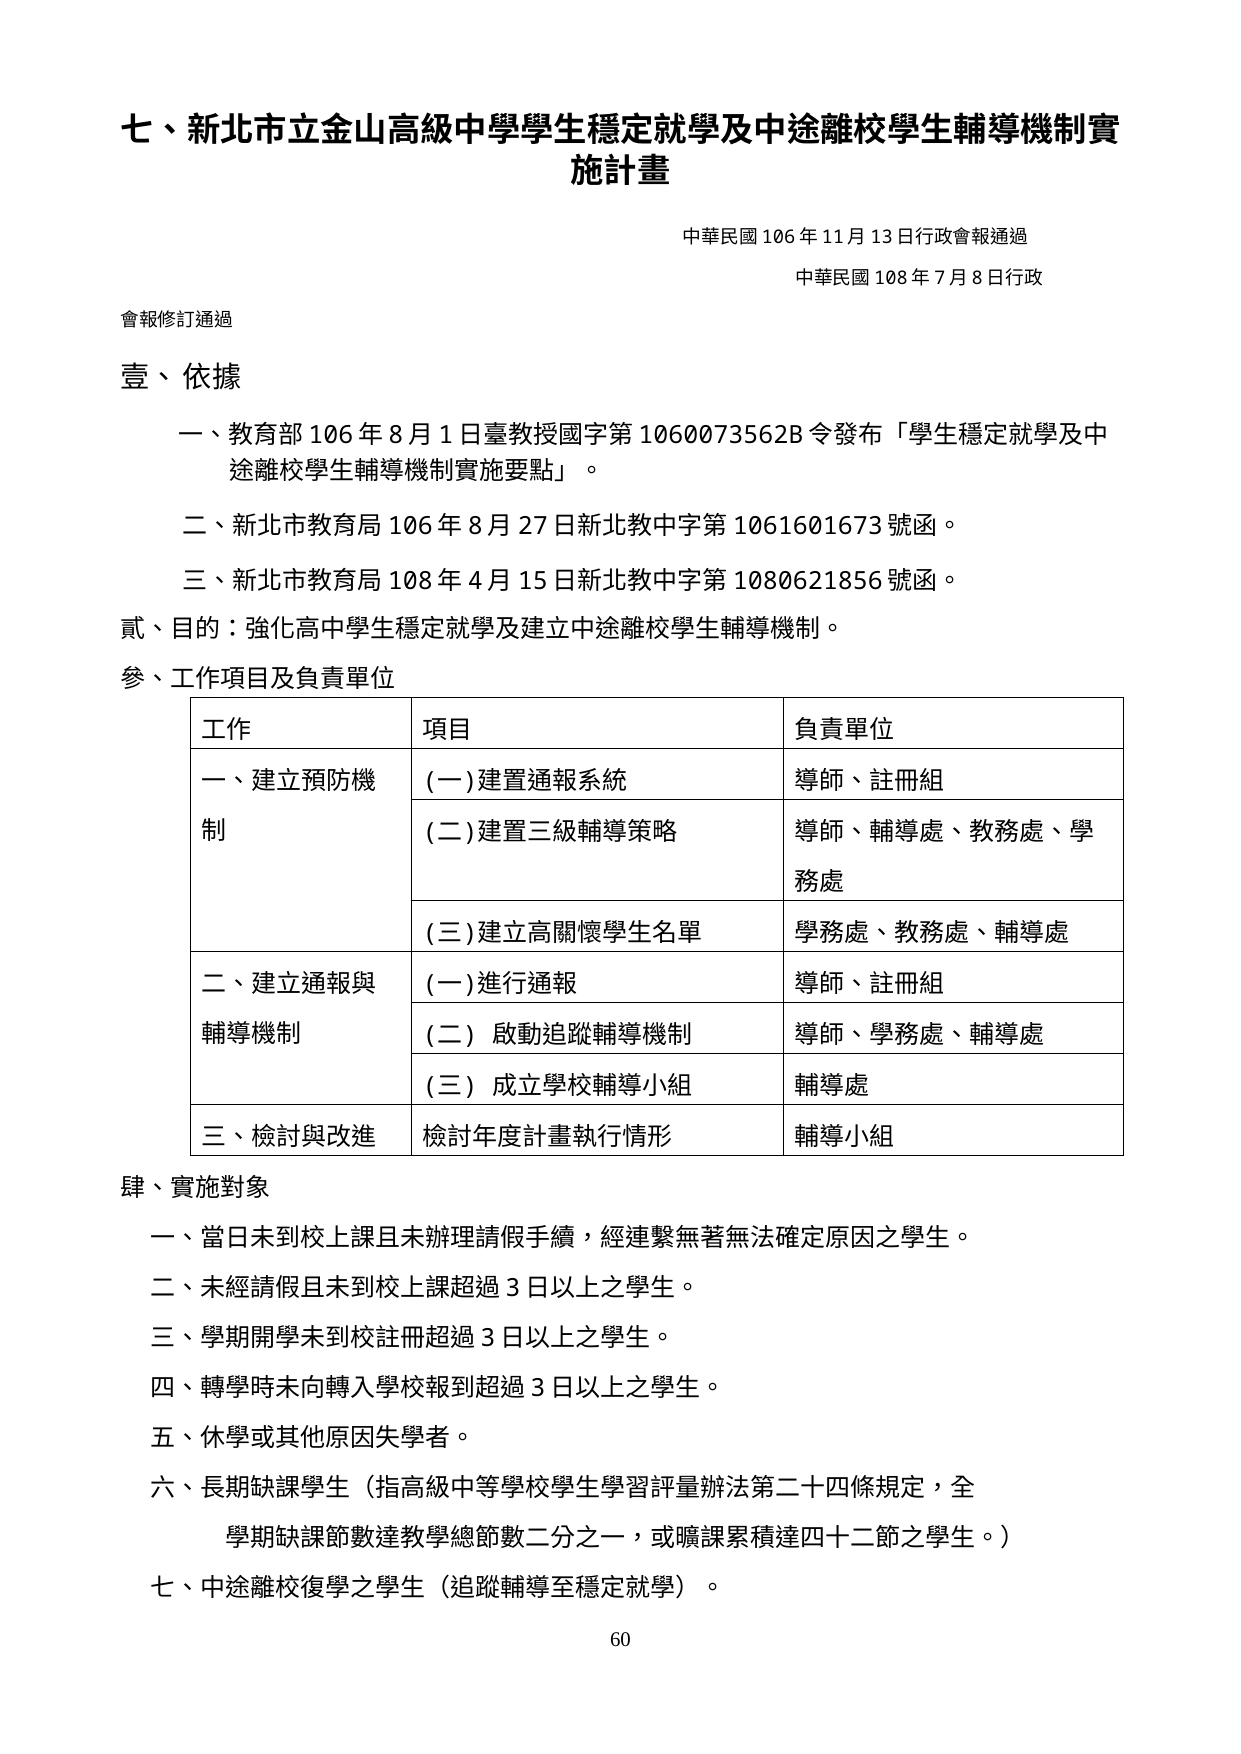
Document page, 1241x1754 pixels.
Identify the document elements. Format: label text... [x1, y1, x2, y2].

text 三、新北市教育局108年4月15日新北教中字第1080621856號函。 [183, 561, 1120, 597]
table_cell 導師、註冊組 [784, 952, 1123, 1002]
table_cell 學務處、教務處、輔導處 [784, 901, 1123, 951]
table_header 工作 [191, 698, 411, 748]
text 一、教育部106年8月1日臺教授國字第1060073562B令發布「學生穩定就學及中途離校學生輔導機制實施要點」。 [178, 414, 1120, 487]
table_cell 導師、註冊組 [784, 749, 1123, 799]
table_header 項目 [412, 698, 783, 748]
table_cell 輔導處 [784, 1054, 1123, 1104]
text 參、工作項目及負責單位 [120, 647, 1120, 697]
table_cell (三) 成立學校輔導小組 [412, 1054, 783, 1104]
table_cell 一、建立預防機制 [191, 749, 411, 951]
text 貳、目的：強化高中學生穩定就學及建立中途離校學生輔導機制。 [120, 597, 1120, 647]
text 七、新北市立金山高級中學學生穩定就學及中途離校學生輔導機制實施計畫 [120, 108, 1120, 191]
text 五、休學或其他原因失學者。 [120, 1406, 1120, 1456]
table_cell 三、檢討與改進 [191, 1105, 411, 1155]
table_cell (一)建置通報系統 [412, 749, 783, 799]
table_cell (一)進行通報 [412, 952, 783, 1002]
text 肆、實施對象 [120, 1156, 1120, 1206]
table_cell 輔導小組 [784, 1105, 1123, 1155]
table_cell 導師、輔導處、教務處、學務處 [784, 800, 1123, 900]
text 三、學期開學未到校註冊超過3日以上之學生。 [120, 1306, 1120, 1356]
text 學期缺課節數達教學總節數二分之一，或曠課累積達四十二節之學生。） [120, 1506, 1120, 1556]
text 一、當日未到校上課且未辦理請假手續，經連繫無著無法確定原因之學生。 [120, 1206, 1120, 1256]
text 中華民國106年11月13日行政會報通過 [120, 210, 1083, 251]
list 依據 [120, 353, 1120, 396]
text 六、長期缺課學生（指高級中等學校學生學習評量辦法第二十四條規定，全 [120, 1456, 1120, 1506]
table_cell (二)建置三級輔導策略 [412, 800, 783, 900]
text 中華民國108年7月8日行政會報修訂通過 [120, 251, 1045, 335]
table_cell (三)建立高關懷學生名單 [412, 901, 783, 951]
text 二、新北市教育局106年8月27日新北教中字第1061601673號函。 [183, 506, 1120, 542]
table_cell 檢討年度計畫執行情形 [412, 1105, 783, 1155]
text 七、中途離校復學之學生（追蹤輔導至穩定就學）。 [120, 1556, 1120, 1606]
table_header 負責單位 [784, 698, 1123, 748]
table_cell (二) 啟動追蹤輔導機制 [412, 1003, 783, 1053]
text 四、轉學時未向轉入學校報到超過3日以上之學生。 [120, 1356, 1120, 1406]
table_cell 二、建立通報與輔導機制 [191, 952, 411, 1104]
text 二、未經請假且未到校上課超過3日以上之學生。 [120, 1256, 1120, 1306]
table_cell 導師、學務處、輔導處 [784, 1003, 1123, 1053]
